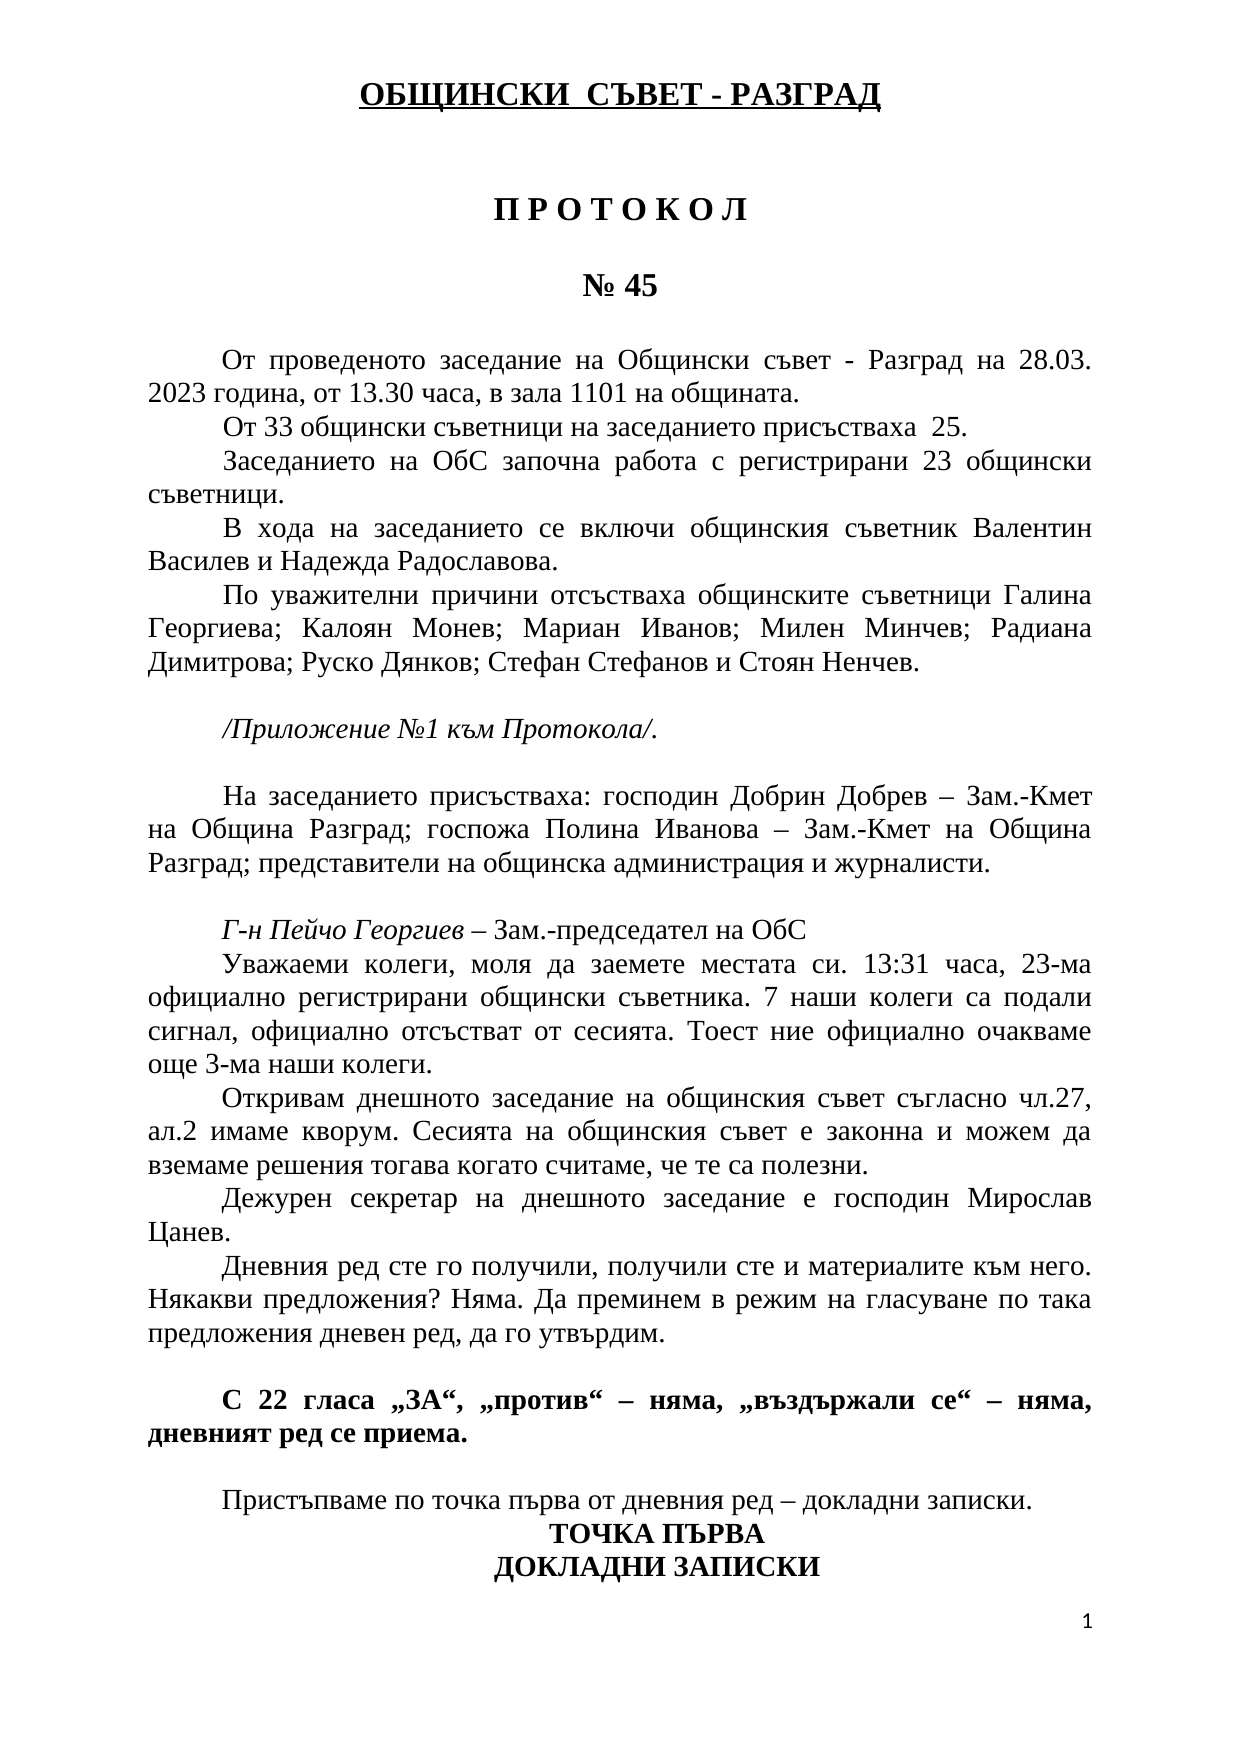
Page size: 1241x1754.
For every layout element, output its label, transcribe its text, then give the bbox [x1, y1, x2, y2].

text ДОКЛАДНИ ЗАПИСКИ [148, 1549, 1093, 1583]
text На заседанието присъстваха: господин Добрин Добрев – Зам.-Кмет на Община Разград; госпожа Полина Иванова – Зам.-Кмет на Община Разград; представители на общинска администрация и журналисти. [148, 778, 1093, 879]
text С 22 гласа „ЗА“, „против“ – няма, „въздържали се“ – няма, дневният ред се приема. [148, 1382, 1093, 1449]
text По уважителни причини отсъстваха общинските съветници Галина Георгиева; Калоян Монев; Мариан Иванов; Милен Минчев; Радиана Димитрова; Руско Дянков; Стефан Стефанов и Стоян Ненчев. [148, 577, 1093, 677]
text Заседанието на ОбС започна работа с регистрирани 23 общински съветници. [148, 443, 1093, 510]
text № 45 [148, 265, 1093, 304]
text Пристъпваме по точка първа от дневния ред – докладни записки. [148, 1482, 1093, 1516]
text От 33 общински съветници на заседанието присъстваха 25. [148, 409, 1093, 443]
text Уважаеми колеги, моля да заемете местата си. 13:31 часа, 23-ма официално регистрирани общински съветника. 7 наши колеги са подали сигнал, официално отсъстват от сесията. Тоест ние официално очакваме още 3-ма наши колеги. [148, 946, 1093, 1080]
text /Приложение №1 към Протокола/. [148, 711, 1093, 744]
text Дежурен секретар на днешното заседание е господин Мирослав Цанев. [148, 1181, 1093, 1248]
text П Р О Т О К О Л [148, 189, 1093, 227]
text От проведеното заседание на Общински съвет - Разград на 28.03. 2023 година, от 13.30 часа, в зала 1101 на общината. [148, 342, 1093, 409]
text ОБЩИНСКИ СЪВЕТ - РАЗГРАД [148, 74, 1093, 112]
text Г-н Пейчо Георгиев – Зам.-председател на ОбС [148, 912, 1093, 946]
text В хода на заседанието се включи общинския съветник Валентин Василев и Надежда Радославова. [148, 510, 1093, 577]
text Откривам днешното заседание на общинския съвет съгласно чл.27, ал.2 имаме кворум. Сесията на общинския съвет е законна и можем да вземаме решения тогава когато считаме, че те са полезни. [148, 1080, 1093, 1181]
text ТОЧКА ПЪРВА [148, 1516, 1093, 1549]
text Дневния ред сте го получили, получили сте и материалите към него. Някакви предложения? Няма. Да преминем в режим на гласуване по така предложения дневен ред, да го утвърдим. [148, 1248, 1093, 1348]
